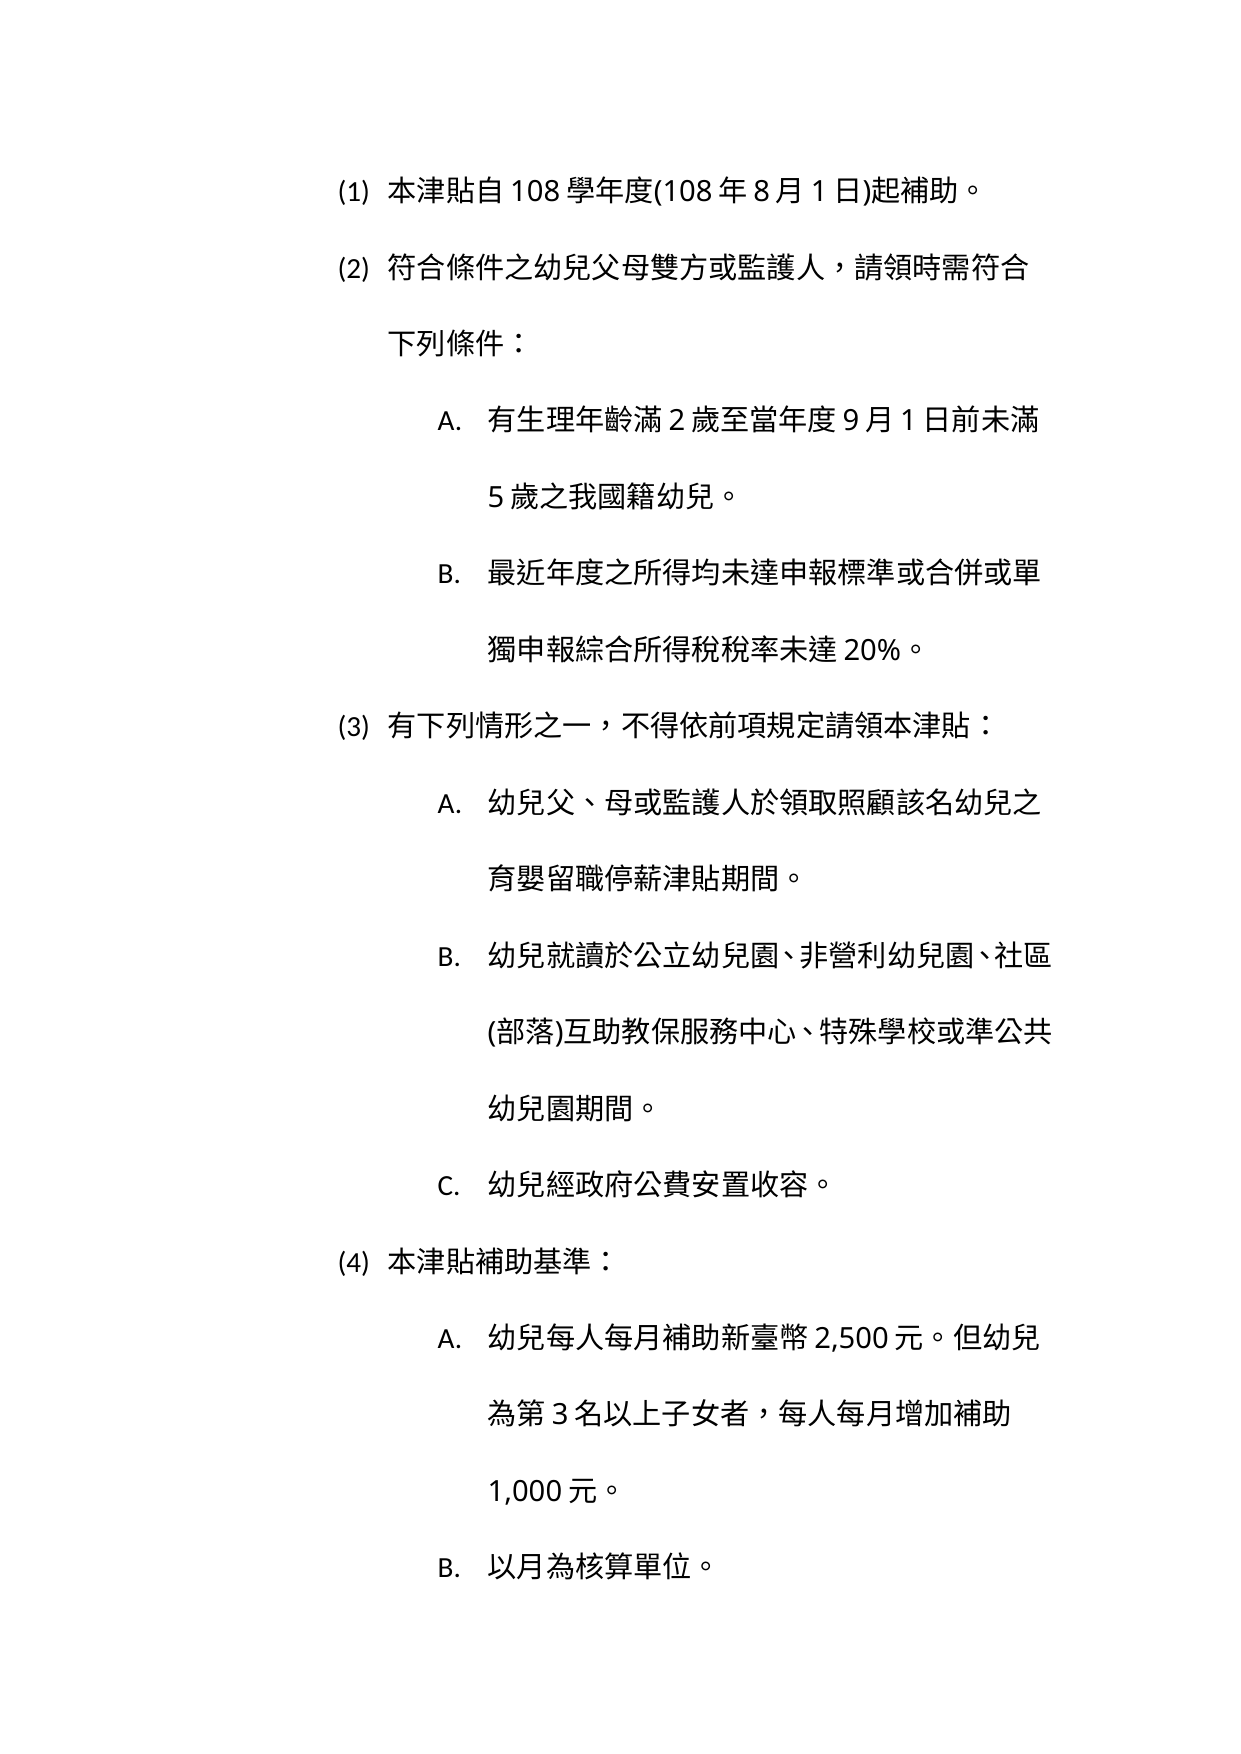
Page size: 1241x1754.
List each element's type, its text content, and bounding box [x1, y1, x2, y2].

list 有生理年齡滿2歲至當年度9月1日前未滿5歲之我國籍幼兒。 [437, 380, 1053, 533]
list 符合條件之幼兒父母雙方或監護人，請領時需符合下列條件： [337, 227, 1053, 380]
list 幼兒每人每月補助新臺幣2,500元。但幼兒為第3名以上子女者，每人每月增加補助1,000元。 [437, 1297, 1053, 1527]
list 本津貼補助基準： [337, 1221, 1053, 1297]
list 幼兒經政府公費安置收容。 [437, 1144, 1053, 1221]
list 最近年度之所得均未達申報標準或合併或單獨申報綜合所得稅稅率未達20%。 [437, 533, 1053, 686]
list 幼兒就讀於公立幼兒園、非營利幼兒園、社區(部落)互助教保服務中心、特殊學校或準公共幼兒園期間。 [437, 915, 1053, 1144]
list 以月為核算單位。 [437, 1527, 1053, 1603]
list 有下列情形之一，不得依前項規定請領本津貼： [337, 686, 1053, 762]
list 本津貼自108學年度(108年8月1日)起補助。 [337, 151, 1053, 227]
list 幼兒父、母或監護人於領取照顧該名幼兒之育嬰留職停薪津貼期間。 [437, 762, 1053, 915]
